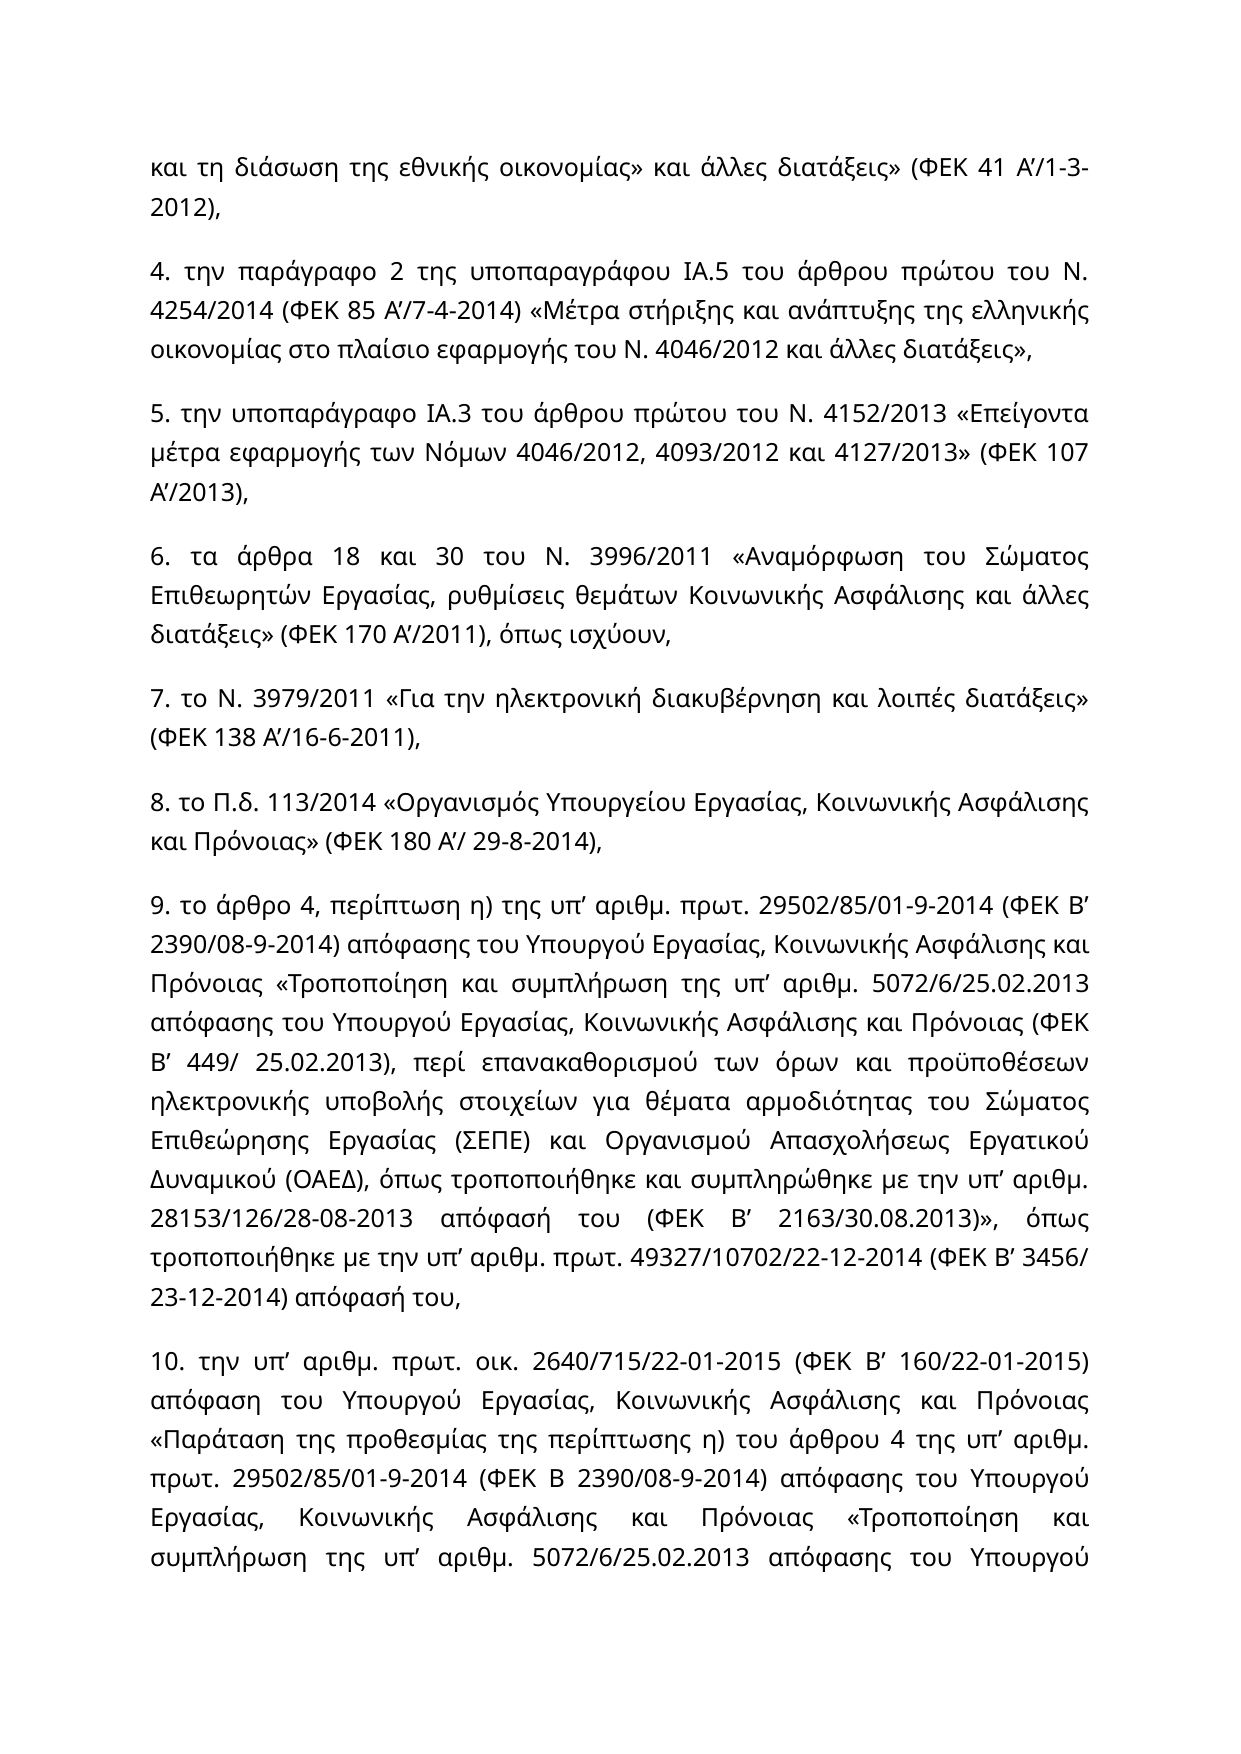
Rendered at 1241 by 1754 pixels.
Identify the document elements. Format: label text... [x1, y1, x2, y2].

text 6. τα άρθρα 18 και 30 του Ν. 3996/2011 «Αναμόρφωση του Σώματος Επιθεωρητών Εργασίας, ρυθμίσεις θεμάτων Κοινωνικής Ασφάλισης και άλλες διατάξεις» (ΦΕΚ 170 Α’/2011), όπως ισχύουν, [150, 538, 1090, 651]
text 5. την υποπαράγραφο ΙΑ.3 του άρθρου πρώτου του Ν. 4152/2013 «Επείγοντα μέτρα εφαρμογής των Νόμων 4046/2012, 4093/2012 και 4127/2013» (ΦΕΚ 107 Α’/2013), [150, 396, 1090, 508]
text 10. την υπ’ αριθμ. πρωτ. οικ. 2640/715/22-01-2015 (ΦΕΚ Β’ 160/22-01-2015) απόφαση του Υπουργού Εργασίας, Κοινωνικής Ασφάλισης και Πρόνοιας «Παράταση της προθεσμίας της περίπτωσης η) του άρθρου 4 της υπ’ αριθμ. πρωτ. 29502/85/01-9-2014 (ΦΕΚ Β 2390/08-9-2014) απόφασης του Υπουργού Εργασίας, Κοινωνικής Ασφάλισης και Πρόνοιας «Τροποποίηση και συμπλήρωση της υπ’ αριθμ. 5072/6/25.02.2013 απόφασης του Υπουργού [150, 1343, 1090, 1573]
text 4. την παράγραφο 2 της υποπαραγράφου IA.5 του άρθρου πρώτου του Ν. 4254/2014 (ΦΕΚ 85 Α’/7-4-2014) «Μέτρα στήριξης και ανάπτυξης της ελληνικής οικονομίας στο πλαίσιο εφαρμογής του Ν. 4046/2012 και άλλες διατάξεις», [150, 253, 1090, 366]
text 7. το Ν. 3979/2011 «Για την ηλεκτρονική διακυβέρνηση και λοιπές διατάξεις» (ΦΕΚ 138 Α’/16-6-2011), [150, 681, 1090, 754]
text και τη διάσωση της εθνικής οικονομίας» και άλλες διατάξεις» (ΦΕΚ 41 Α’/1-3-2012), [150, 150, 1090, 223]
text 8. το Π.δ. 113/2014 «Οργανισμός Υπουργείου Εργασίας, Κοινωνικής Ασφάλισης και Πρόνοιας» (ΦΕΚ 180 Α’/ 29-8-2014), [150, 784, 1090, 857]
text 9. το άρθρο 4, περίπτωση η) της υπ’ αριθμ. πρωτ. 29502/85/01-9-2014 (ΦΕΚ Β’ 2390/08-9-2014) απόφασης του Υπουργού Εργασίας, Κοινωνικής Ασφάλισης και Πρόνοιας «Τροποποίηση και συμπλήρωση της υπ’ αριθμ. 5072/6/25.02.2013 απόφασης του Υπουργού Εργασίας, Κοινωνικής Ασφάλισης και Πρόνοιας (ΦΕΚ Β’ 449/ 25.02.2013), περί επανακαθορισμού των όρων και προϋποθέσεων ηλεκτρονικής υποβολής στοιχείων για θέματα αρμοδιότητας του Σώματος Επιθεώρησης Εργασίας (ΣΕΠΕ) και Οργανισμού Απασχολήσεως Εργατικού Δυναμικού (ΟΑΕΔ), όπως τροποποιήθηκε και συμπληρώθηκε με την υπ’ αριθμ. 28153/126/28-08-2013 απόφασή του (ΦΕΚ Β’ 2163/30.08.2013)», όπως τροποποιήθηκε με την υπ’ αριθμ. πρωτ. 49327/10702/22-12-2014 (ΦΕΚ Β’ 3456/ 23-12-2014) απόφασή του, [150, 887, 1090, 1313]
